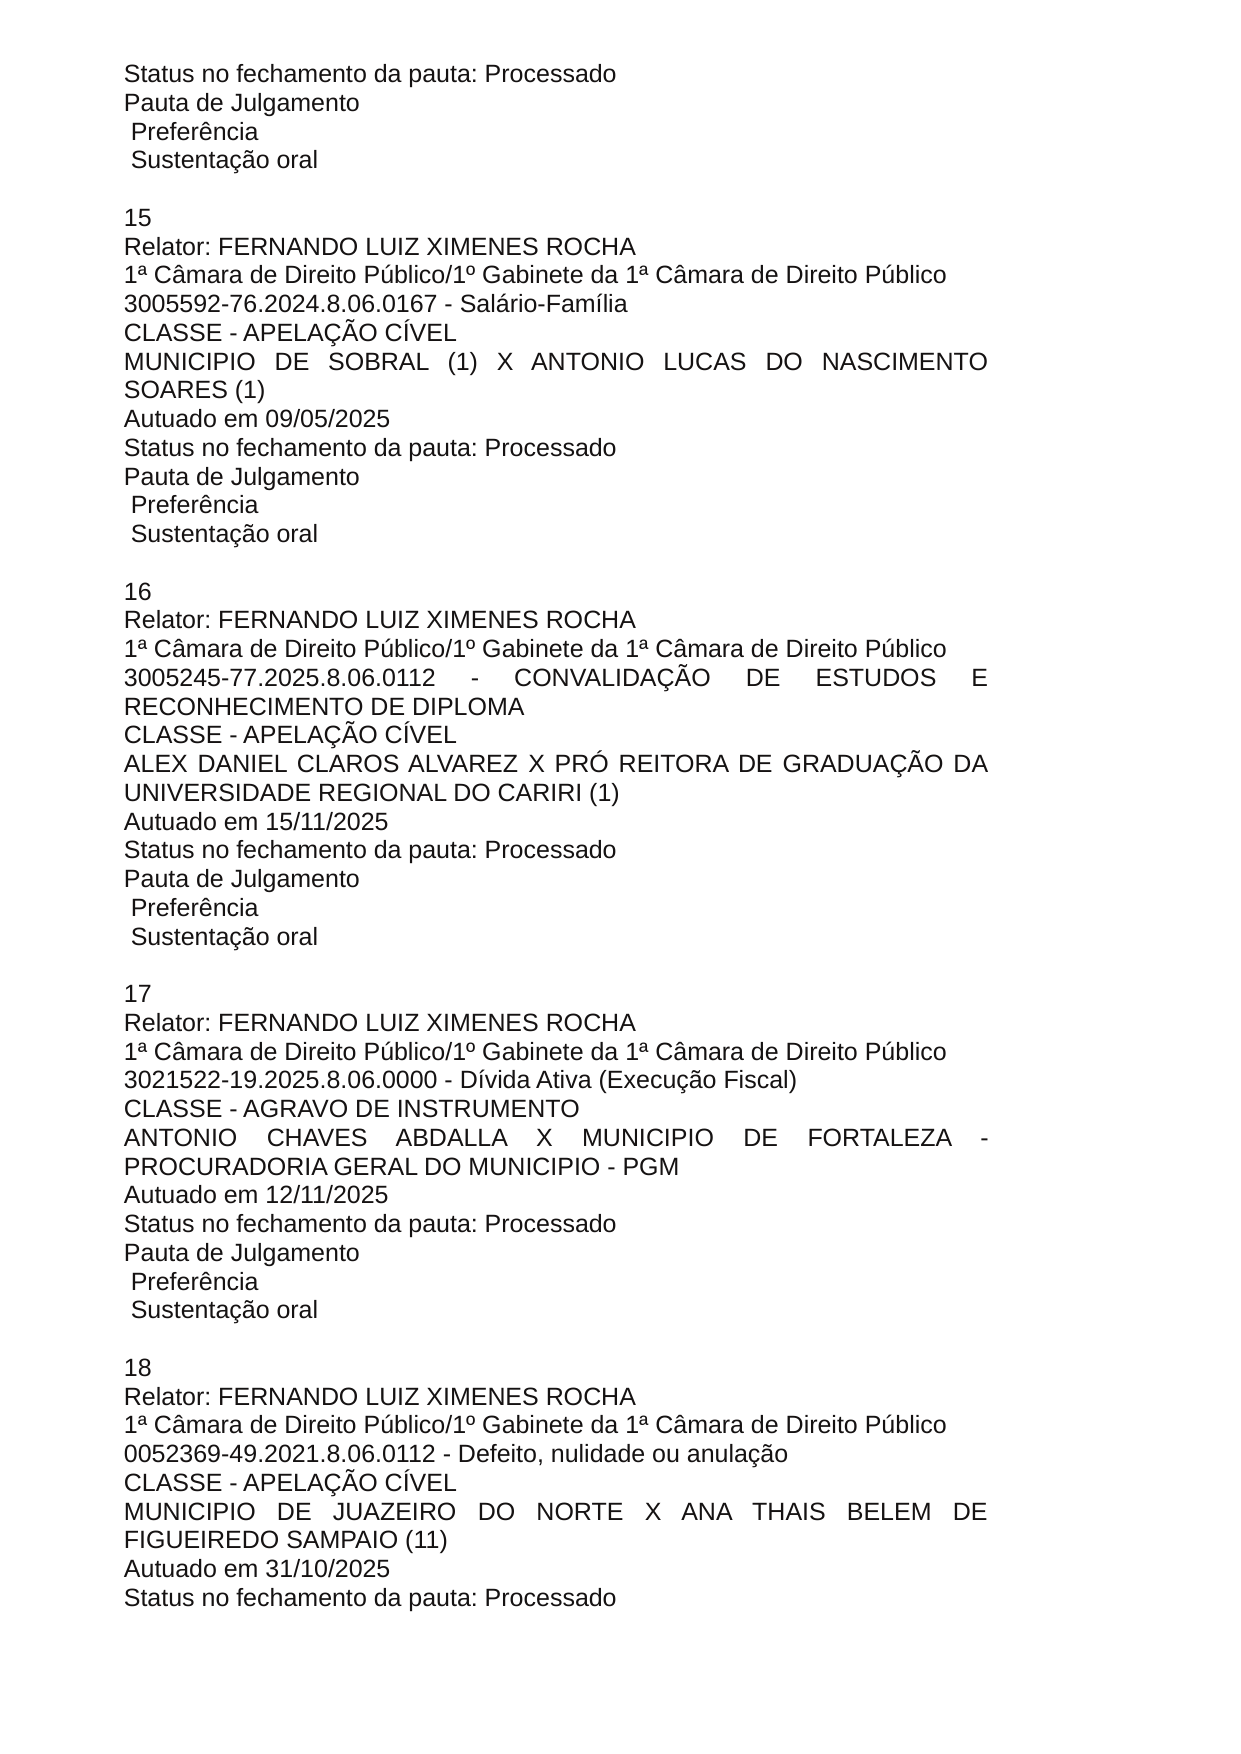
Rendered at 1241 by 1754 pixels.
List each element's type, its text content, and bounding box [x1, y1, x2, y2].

text Relator: FERNANDO LUIZ XIMENES ROCHA [124, 1008, 989, 1037]
text 3021522-19.2025.8.06.0000 - Dívida Ativa (Execução Fiscal) [124, 1065, 989, 1094]
text Status no fechamento da pauta: Processado [124, 1583, 989, 1612]
text Preferência [124, 117, 989, 145]
text CLASSE - APELAÇÃO CÍVEL [124, 1468, 989, 1497]
text Pauta de Julgamento [124, 1238, 989, 1267]
text MUNICIPIO DE JUAZEIRO DO NORTE X ANA THAIS BELEM DE FIGUEIREDO SAMPAIO (11) [124, 1497, 989, 1554]
text ANTONIO CHAVES ABDALLA X MUNICIPIO DE FORTALEZA - PROCURADORIA GERAL DO MUNICIPIO - PGM [124, 1123, 989, 1180]
text 16 [124, 577, 989, 605]
text Autuado em 31/10/2025 [124, 1554, 989, 1583]
text ALEX DANIEL CLAROS ALVAREZ X PRÓ REITORA DE GRADUAÇÃO DA UNIVERSIDADE REGIONAL DO CARIRI (1) [124, 749, 989, 807]
text Sustentação oral [124, 1295, 989, 1324]
text Preferência [124, 893, 989, 922]
text Status no fechamento da pauta: Processado [124, 59, 989, 88]
text Relator: FERNANDO LUIZ XIMENES ROCHA [124, 1382, 989, 1410]
text Pauta de Julgamento [124, 864, 989, 893]
text 1ª Câmara de Direito Público/1º Gabinete da 1ª Câmara de Direito Público [124, 1037, 989, 1065]
text Status no fechamento da pauta: Processado [124, 1209, 989, 1238]
text Preferência [124, 490, 989, 519]
text CLASSE - APELAÇÃO CÍVEL [124, 318, 989, 347]
text 1ª Câmara de Direito Público/1º Gabinete da 1ª Câmara de Direito Público [124, 1410, 989, 1439]
text Pauta de Julgamento [124, 462, 989, 490]
text Status no fechamento da pauta: Processado [124, 433, 989, 462]
text 0052369-49.2021.8.06.0112 - Defeito, nulidade ou anulação [124, 1439, 989, 1468]
text CLASSE - APELAÇÃO CÍVEL [124, 720, 989, 749]
text Sustentação oral [124, 145, 989, 174]
text 3005245-77.2025.8.06.0112 - CONVALIDAÇÃO DE ESTUDOS E RECONHECIMENTO DE DIPLOMA [124, 663, 989, 720]
text MUNICIPIO DE SOBRAL (1) X ANTONIO LUCAS DO NASCIMENTO SOARES (1) [124, 347, 989, 404]
text 15 [124, 203, 989, 232]
text Sustentação oral [124, 519, 989, 548]
text Status no fechamento da pauta: Processado [124, 835, 989, 864]
text 1ª Câmara de Direito Público/1º Gabinete da 1ª Câmara de Direito Público [124, 260, 989, 289]
text Relator: FERNANDO LUIZ XIMENES ROCHA [124, 232, 989, 260]
text Relator: FERNANDO LUIZ XIMENES ROCHA [124, 605, 989, 634]
text 3005592-76.2024.8.06.0167 - Salário-Família [124, 289, 989, 318]
text Autuado em 12/11/2025 [124, 1180, 989, 1209]
text Sustentação oral [124, 922, 989, 950]
text Autuado em 15/11/2025 [124, 807, 989, 835]
text 18 [124, 1353, 989, 1382]
text Autuado em 09/05/2025 [124, 404, 989, 433]
text 17 [124, 979, 989, 1008]
text CLASSE - AGRAVO DE INSTRUMENTO [124, 1094, 989, 1123]
text Preferência [124, 1267, 989, 1295]
text 1ª Câmara de Direito Público/1º Gabinete da 1ª Câmara de Direito Público [124, 634, 989, 663]
text Pauta de Julgamento [124, 88, 989, 117]
